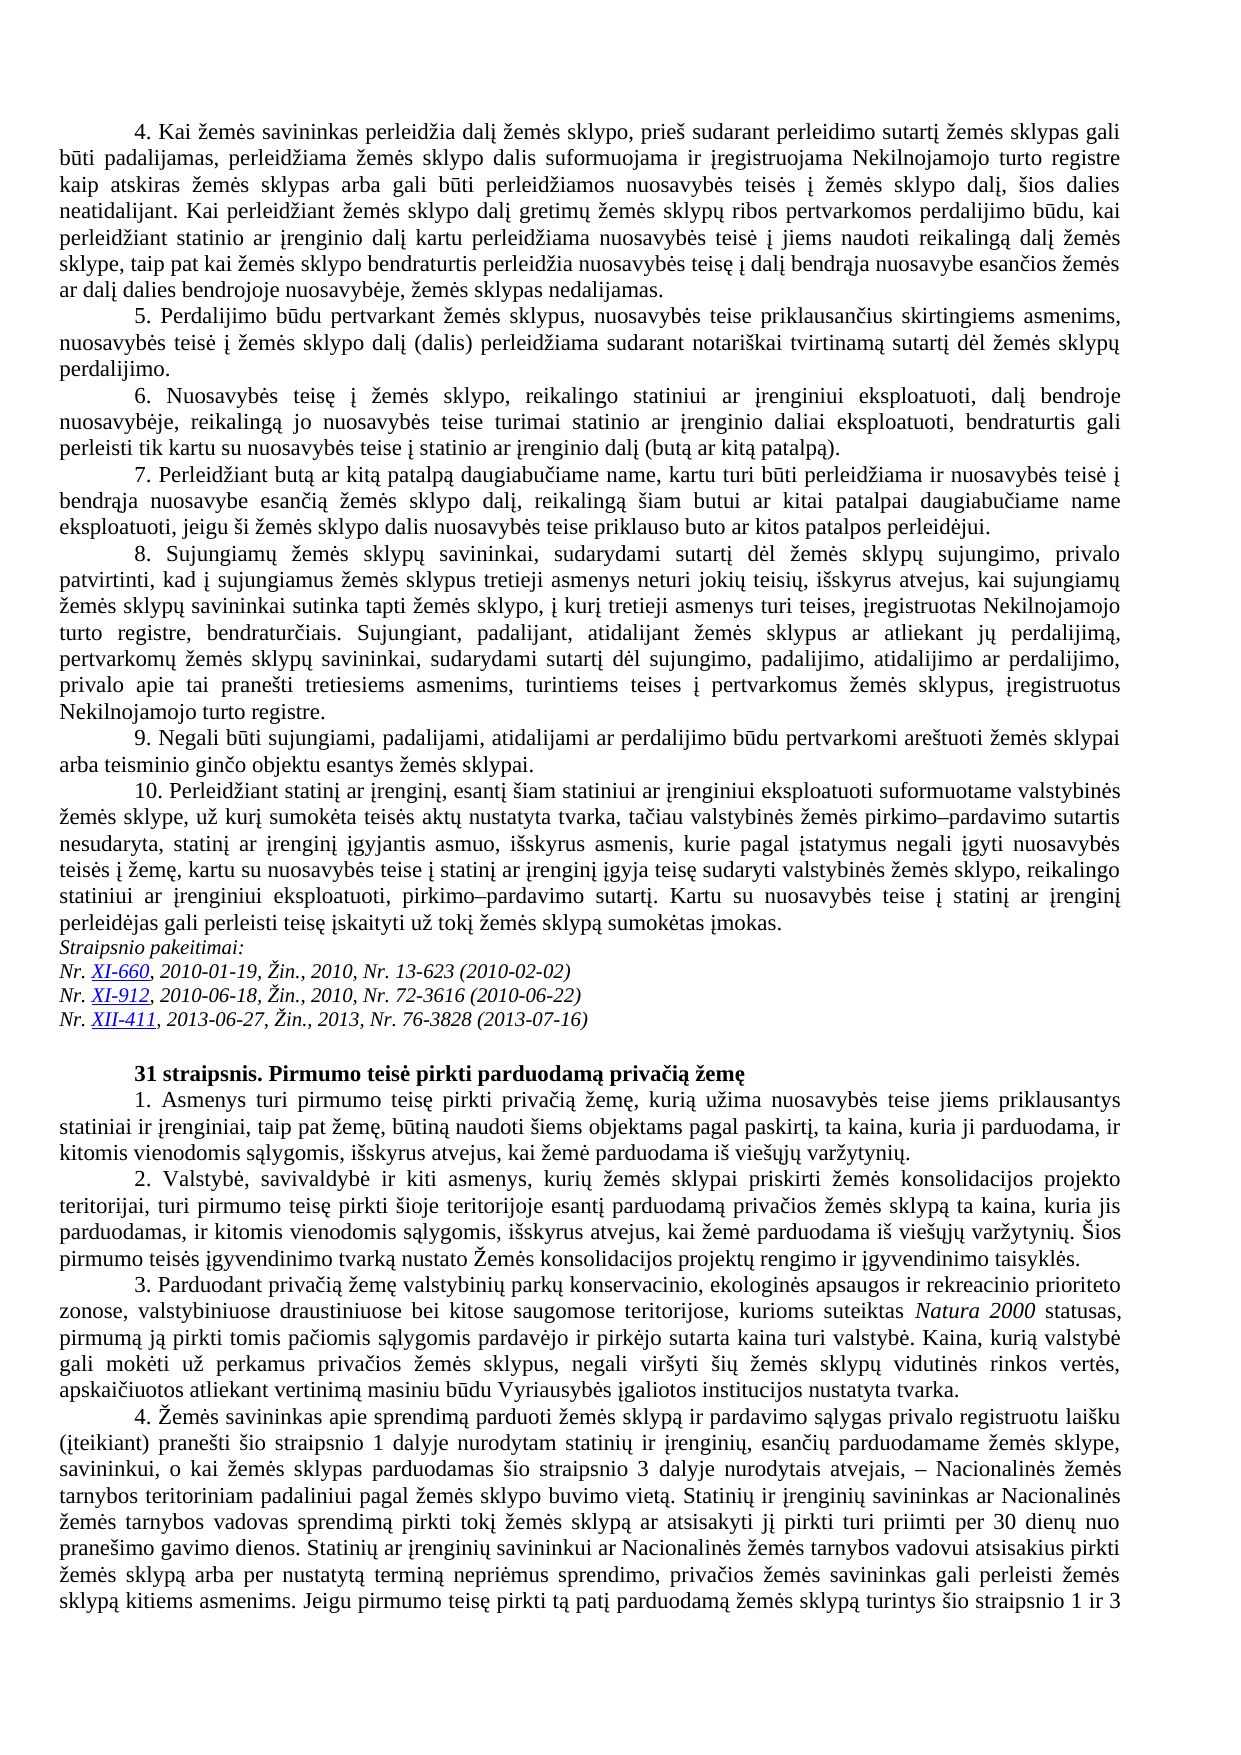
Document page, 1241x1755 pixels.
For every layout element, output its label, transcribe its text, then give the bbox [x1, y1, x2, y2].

text 4. Žemės savininkas apie sprendimą parduoti žemės sklypą ir pardavimo sąlygas privalo registruotu laišku (įteikiant) pranešti šio straipsnio 1 dalyje nurodytam statinių ir įrenginių, esančių parduodamame žemės sklype, savininkui, o kai žemės sklypas parduodamas šio straipsnio 3 dalyje nurodytais atvejais, – Nacionalinės žemės tarnybos teritoriniam padaliniui pagal žemės sklypo buvimo vietą. Statinių ir įrenginių savininkas ar Nacionalinės žemės tarnybos vadovas sprendimą pirkti tokį žemės sklypą ar atsisakyti jį pirkti turi priimti per 30 dienų nuo pranešimo gavimo dienos. Statinių ar įrenginių savininkui ar Nacionalinės žemės tarnybos vadovui atsisakius pirkti žemės sklypą arba per nustatytą terminą nepriėmus sprendimo, privačios žemės savininkas gali perleisti žemės sklypą kitiems asmenims. Jeigu pirmumo teisę pirkti tą patį parduodamą žemės sklypą turintys šio straipsnio 1 ir 3 [59, 1403, 1122, 1613]
text Straipsnio pakeitimai: [59, 935, 1122, 959]
text Nr. XII-411, 2013-06-27, Žin., 2013, Nr. 76-3828 (2013-07-16) [59, 1007, 1122, 1031]
text 31 straipsnis. Pirmumo teisė pirkti parduodamą privačią žemę [59, 1060, 1122, 1086]
text 3. Parduodant privačią žemę valstybinių parkų konservacinio, ekologinės apsaugos ir rekreacinio prioriteto zonose, valstybiniuose draustiniuose bei kitose saugomose teritorijose, kurioms suteiktas Natura 2000 statusas, pirmumą ją pirkti tomis pačiomis sąlygomis pardavėjo ir pirkėjo sutarta kaina turi valstybė. Kaina, kurią valstybė gali mokėti už perkamus privačios žemės sklypus, negali viršyti šių žemės sklypų vidutinės rinkos vertės, apskaičiuotos atliekant vertinimą masiniu būdu Vyriausybės įgaliotos institucijos nustatyta tvarka. [59, 1271, 1122, 1403]
text 5. Perdalijimo būdu pertvarkant žemės sklypus, nuosavybės teise priklausančius skirtingiems asmenims, nuosavybės teisė į žemės sklypo dalį (dalis) perleidžiama sudarant notariškai tvirtinamą sutartį dėl žemės sklypų perdalijimo. [59, 303, 1122, 382]
text 9. Negali būti sujungiami, padalijami, atidalijami ar perdalijimo būdu pertvarkomi areštuoti žemės sklypai arba teisminio ginčo objektu esantys žemės sklypai. [59, 724, 1122, 777]
text 4. Kai žemės savininkas perleidžia dalį žemės sklypo, prieš sudarant perleidimo sutartį žemės sklypas gali būti padalijamas, perleidžiama žemės sklypo dalis suformuojama ir įregistruojama Nekilnojamojo turto registre kaip atskiras žemės sklypas arba gali būti perleidžiamos nuosavybės teisės į žemės sklypo dalį, šios dalies neatidalijant. Kai perleidžiant žemės sklypo dalį gretimų žemės sklypų ribos pertvarkomos perdalijimo būdu, kai perleidžiant statinio ar įrenginio dalį kartu perleidžiama nuosavybės teisė į jiems naudoti reikalingą dalį žemės sklype, taip pat kai žemės sklypo bendraturtis perleidžia nuosavybės teisę į dalį bendrąja nuosavybe esančios žemės ar dalį dalies bendrojoje nuosavybėje, žemės sklypas nedalijamas. [59, 118, 1122, 303]
text 7. Perleidžiant butą ar kitą patalpą daugiabučiame name, kartu turi būti perleidžiama ir nuosavybės teisė į bendrąja nuosavybe esančią žemės sklypo dalį, reikalingą šiam butui ar kitai patalpai daugiabučiame name eksploatuoti, jeigu ši žemės sklypo dalis nuosavybės teise priklauso buto ar kitos patalpos perleidėjui. [59, 461, 1122, 540]
text Nr. XI-912, 2010-06-18, Žin., 2010, Nr. 72-3616 (2010-06-22) [59, 983, 1122, 1007]
text 6. Nuosavybės teisę į žemės sklypo, reikalingo statiniui ar įrenginiui eksploatuoti, dalį bendroje nuosavybėje, reikalingą jo nuosavybės teise turimai statinio ar įrenginio daliai eksploatuoti, bendraturtis gali perleisti tik kartu su nuosavybės teise į statinio ar įrenginio dalį (butą ar kitą patalpą). [59, 382, 1122, 461]
text 2. Valstybė, savivaldybė ir kiti asmenys, kurių žemės sklypai priskirti žemės konsolidacijos projekto teritorijai, turi pirmumo teisę pirkti šioje teritorijoje esantį parduodamą privačios žemės sklypą ta kaina, kuria jis parduodamas, ir kitomis vienodomis sąlygomis, išskyrus atvejus, kai žemė parduodama iš viešųjų varžytynių. Šios pirmumo teisės įgyvendinimo tvarką nustato Žemės konsolidacijos projektų rengimo ir įgyvendinimo taisyklės. [59, 1166, 1122, 1271]
text 10. Perleidžiant statinį ar įrenginį, esantį šiam statiniui ar įrenginiui eksploatuoti suformuotame valstybinės žemės sklype, už kurį sumokėta teisės aktų nustatyta tvarka, tačiau valstybinės žemės pirkimo–pardavimo sutartis nesudaryta, statinį ar įrenginį įgyjantis asmuo, išskyrus asmenis, kurie pagal įstatymus negali įgyti nuosavybės teisės į žemę, kartu su nuosavybės teise į statinį ar įrenginį įgyja teisę sudaryti valstybinės žemės sklypo, reikalingo statiniui ar įrenginiui eksploatuoti, pirkimo–pardavimo sutartį. Kartu su nuosavybės teise į statinį ar įrenginį perleidėjas gali perleisti teisę įskaityti už tokį žemės sklypą sumokėtas įmokas. [59, 777, 1122, 935]
text Nr. XI-660, 2010-01-19, Žin., 2010, Nr. 13-623 (2010-02-02) [59, 959, 1122, 983]
text 8. Sujungiamų žemės sklypų savininkai, sudarydami sutartį dėl žemės sklypų sujungimo, privalo patvirtinti, kad į sujungiamus žemės sklypus tretieji asmenys neturi jokių teisių, išskyrus atvejus, kai sujungiamų žemės sklypų savininkai sutinka tapti žemės sklypo, į kurį tretieji asmenys turi teises, įregistruotas Nekilnojamojo turto registre, bendraturčiais. Sujungiant, padalijant, atidalijant žemės sklypus ar atliekant jų perdalijimą, pertvarkomų žemės sklypų savininkai, sudarydami sutartį dėl sujungimo, padalijimo, atidalijimo ar perdalijimo, privalo apie tai pranešti tretiesiems asmenims, turintiems teises į pertvarkomus žemės sklypus, įregistruotus Nekilnojamojo turto registre. [59, 540, 1122, 724]
text 1. Asmenys turi pirmumo teisę pirkti privačią žemę, kurią užima nuosavybės teise jiems priklausantys statiniai ir įrenginiai, taip pat žemę, būtiną naudoti šiems objektams pagal paskirtį, ta kaina, kuria ji parduodama, ir kitomis vienodomis sąlygomis, išskyrus atvejus, kai žemė parduodama iš viešųjų varžytynių. [59, 1086, 1122, 1166]
